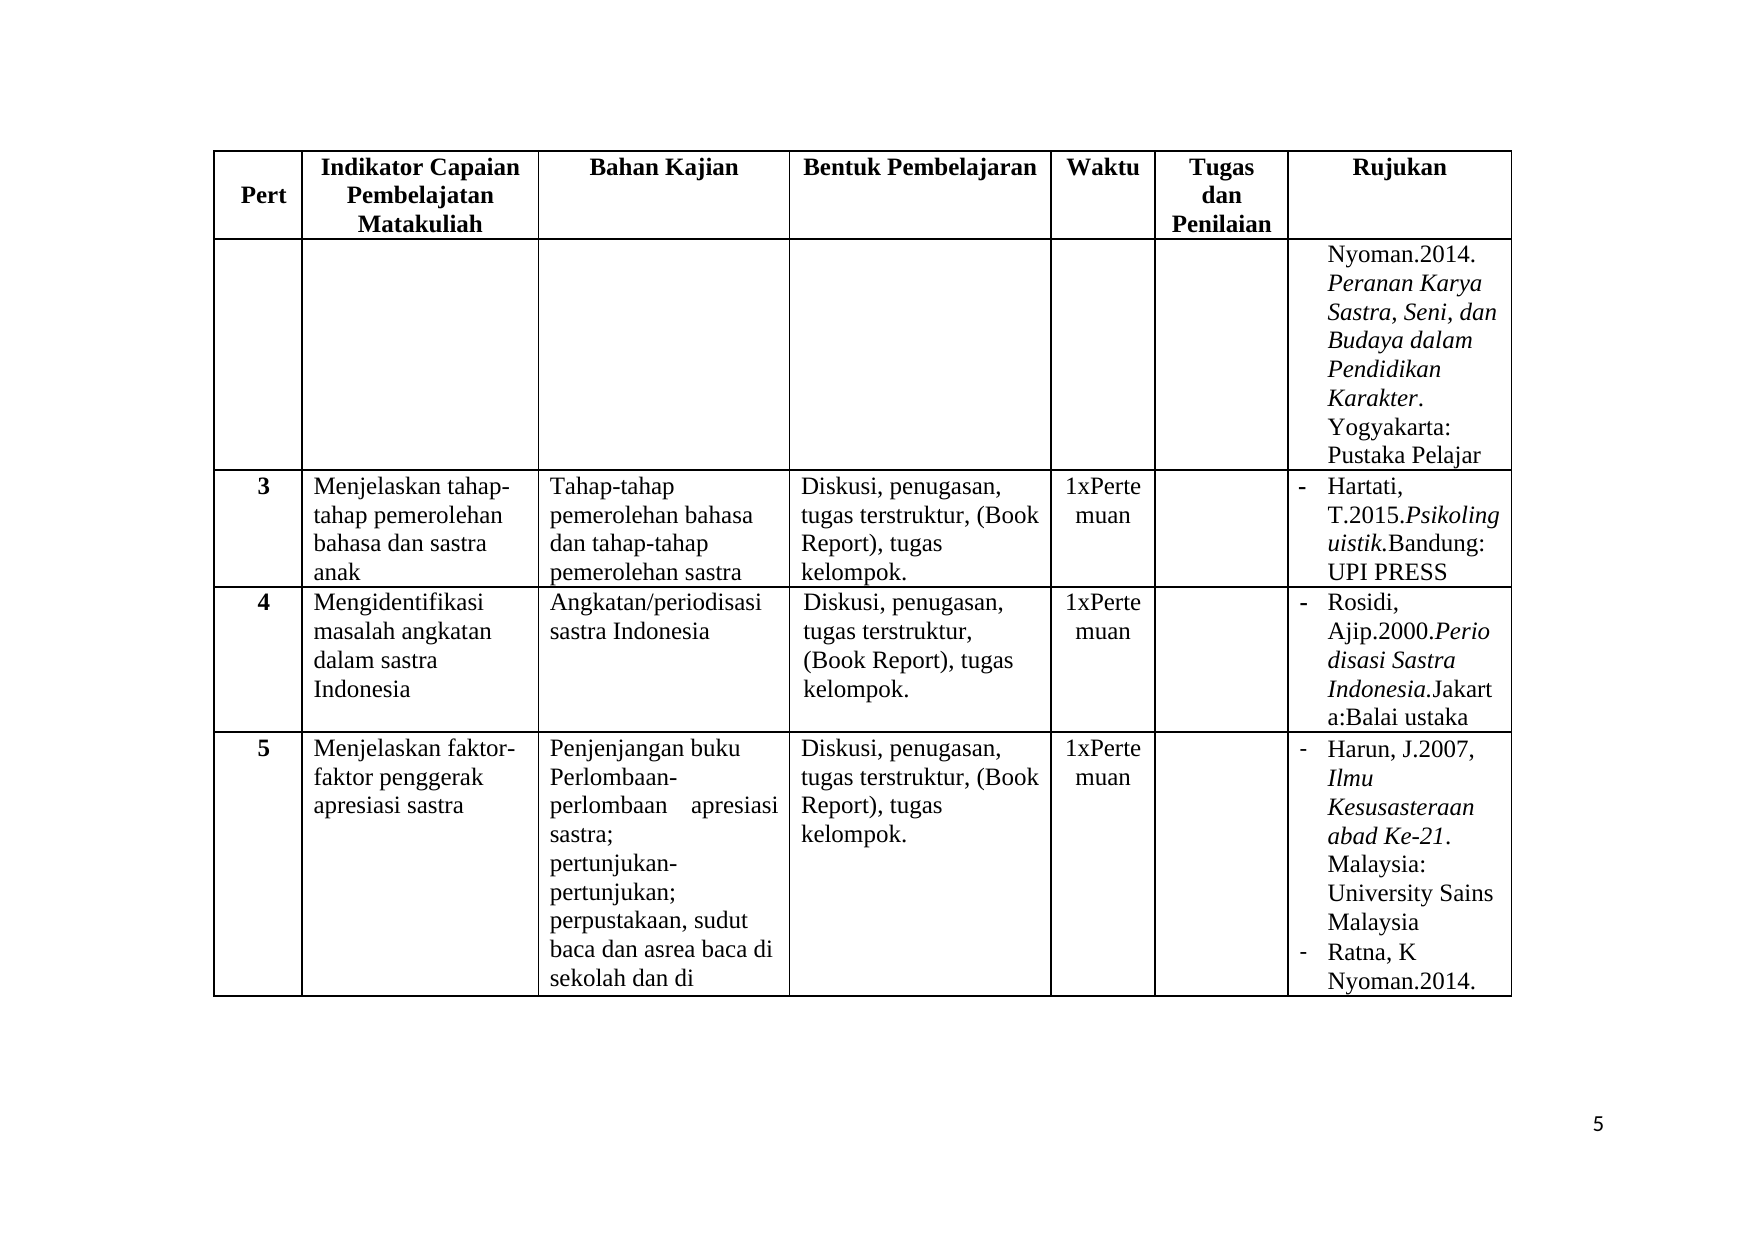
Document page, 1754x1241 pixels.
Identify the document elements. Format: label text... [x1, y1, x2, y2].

table_cell Diskusi, penugasan, tugas terstruktur, (Book Report), tugas kelompok. [790, 471, 1050, 586]
table_cell Diskusi, penugasan, tugas terstruktur, (Book Report), tugas kelompok. [790, 733, 1050, 995]
table_cell [1156, 588, 1287, 731]
table_header Bahan Kajian [539, 152, 789, 238]
table_cell 4 [215, 588, 301, 731]
table_cell [1052, 240, 1154, 469]
table_header Indikator Capaian Pembelajatan Matakuliah [303, 152, 538, 238]
table_header Waktu [1052, 152, 1154, 238]
table_cell Hartati, T.2015.Psikolinguistik.Bandung:UPI PRESS [1289, 471, 1511, 586]
table_cell Harun, J.2007, Ilmu Kesusasteraan abad Ke-21. Malaysia: University Sains Malaysia Ratna, K Nyoman.2014. [1289, 733, 1511, 995]
table_cell 3 [215, 471, 301, 586]
table_header Bentuk Pembelajaran [790, 152, 1050, 238]
table_cell [1156, 240, 1287, 469]
table_header Tugas dan Penilaian [1156, 152, 1287, 238]
table_header Rujukan [1289, 152, 1511, 238]
table_cell 1xPertemuan [1052, 471, 1154, 586]
table_cell [790, 240, 1050, 469]
table_cell 1xPertemuan [1052, 588, 1154, 731]
table_cell Menjelaskan faktor-faktor penggerak apresiasi sastra [303, 733, 538, 995]
table_cell Mengidentifikasi masalah angkatan dalam sastra Indonesia [303, 588, 538, 731]
table_cell Tahap-tahap pemerolehan bahasa dan tahap-tahap pemerolehan sastra [539, 471, 789, 586]
table_cell 5 [215, 733, 301, 995]
table_cell [303, 240, 538, 469]
table_cell Rosidi, Ajip.2000.Periodisasi Sastra Indonesia.Jakarta:Balai ustaka [1289, 588, 1511, 731]
table_cell [215, 240, 301, 469]
table_cell 1xPertemuan [1052, 733, 1154, 995]
table_cell [539, 240, 789, 469]
table_header Pert [215, 152, 301, 238]
table_cell Menjelaskan tahap-tahap pemerolehan bahasa dan sastra anak [303, 471, 538, 586]
table_cell Diskusi, penugasan, tugas terstruktur, (Book Report), tugas kelompok. [790, 588, 1050, 731]
table_cell [1156, 471, 1287, 586]
table_cell Nyoman.2014. Peranan Karya Sastra, Seni, dan Budaya dalam Pendidikan Karakter. Yogyakarta: Pustaka Pelajar [1289, 240, 1511, 469]
table_cell Penjenjangan buku Perlombaan-perlombaan apresiasi sastra; pertunjukan-pertunjukan; perpustakaan, sudut baca dan asrea baca di sekolah dan di [539, 733, 789, 995]
table_cell Angkatan/periodisasi sastra Indonesia [539, 588, 789, 731]
table_cell [1156, 733, 1287, 995]
